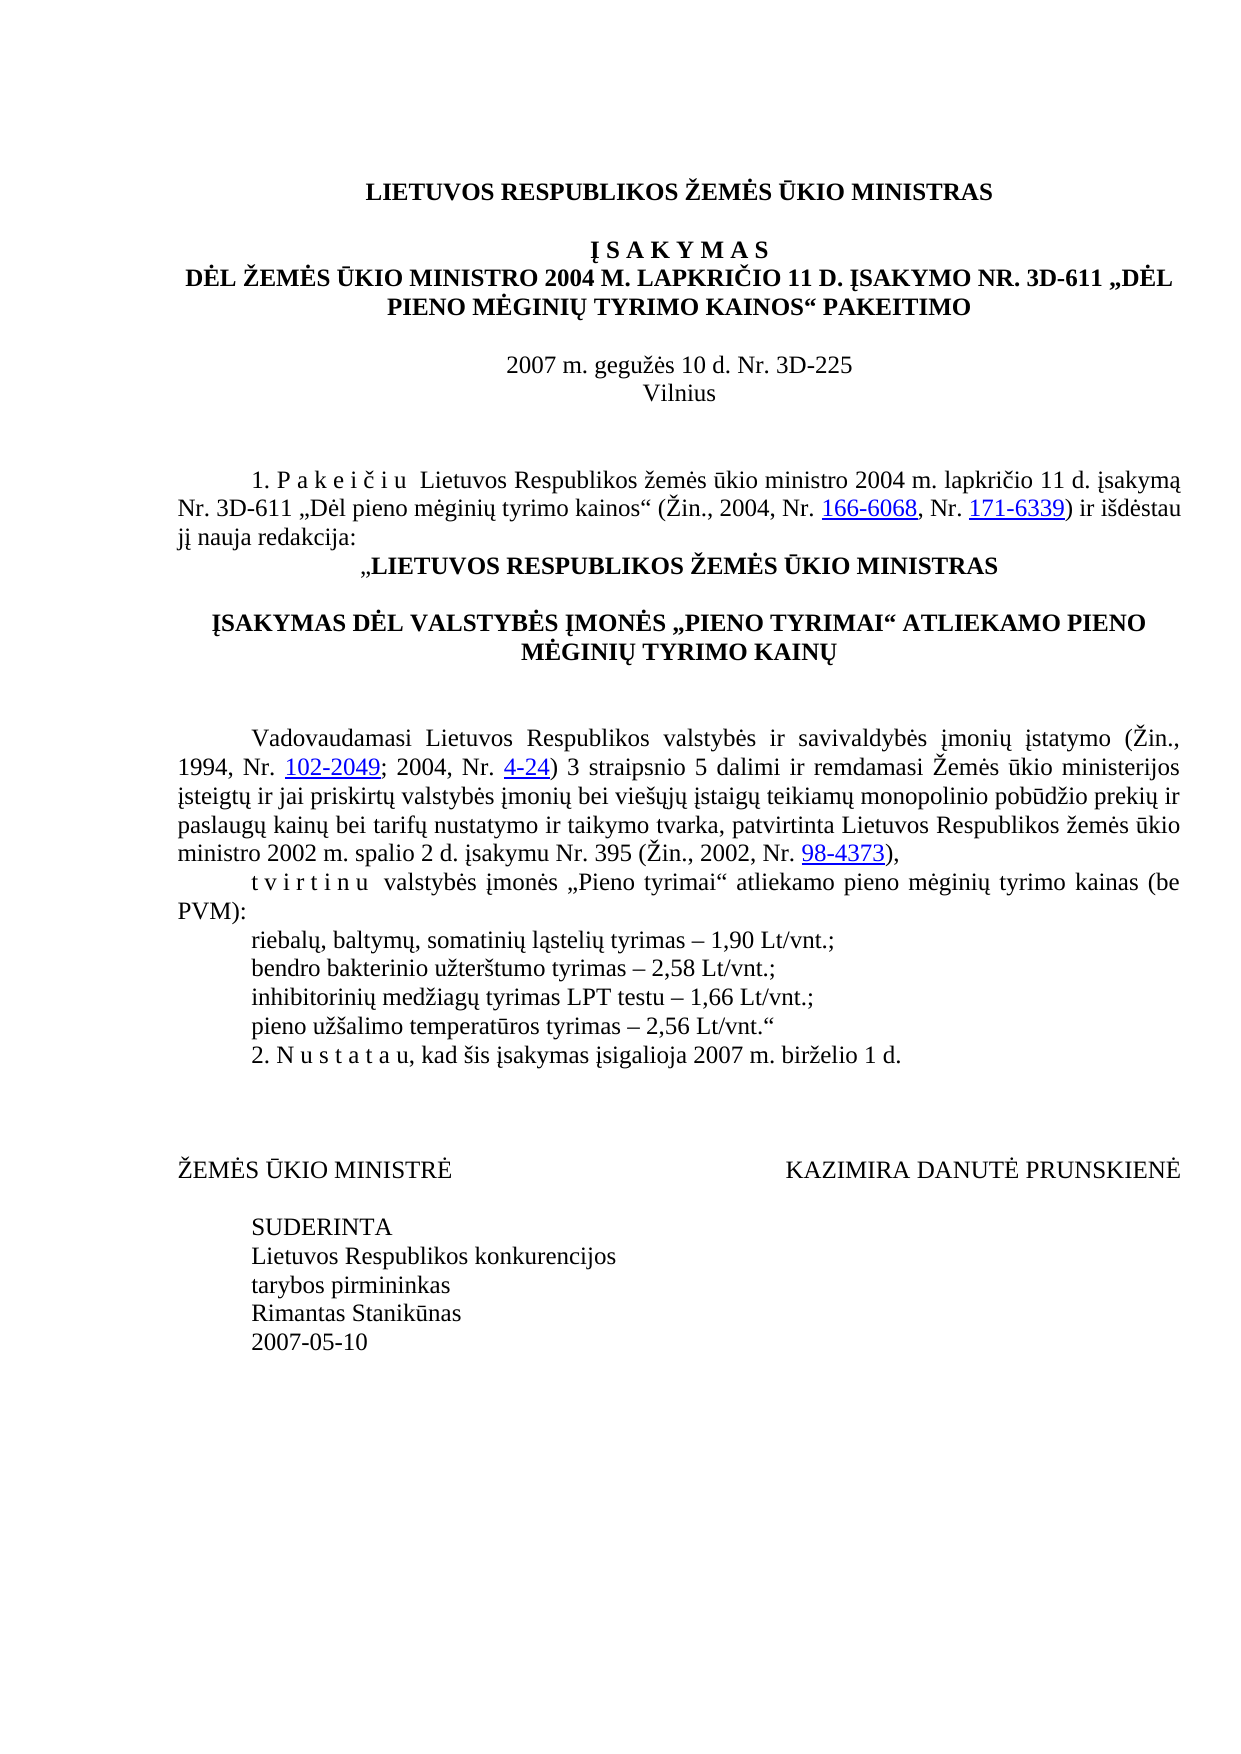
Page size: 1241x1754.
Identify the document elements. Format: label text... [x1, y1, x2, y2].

text 2. Nustatau, kad šis įsakymas įsigalioja 2007 m. birželio 1 d. [177, 1040, 1181, 1068]
text Lietuvos Respublikos konkurencijos [177, 1241, 1181, 1270]
text 2007 m. gegužės 10 d. Nr. 3D-225 [177, 350, 1181, 378]
text LIETUVOS RESPUBLIKOS ŽEMĖS ŪKIO MINISTRAS [177, 177, 1181, 206]
text Rimantas Stanikūnas [177, 1298, 1181, 1327]
text Į S A K Y M A S [177, 235, 1181, 263]
text bendro bakterinio užterštumo tyrimas – 2,58 Lt/vnt.; [177, 953, 1181, 982]
text DĖL ŽEMĖS ŪKIO MINISTRO 2004 M. LAPKRIČIO 11 D. ĮSAKYMO NR. 3D-611 „DĖL PIENO MĖGINIŲ TYRIMO KAINOS“ PAKEITIMO [177, 263, 1181, 321]
text „LIETUVOS RESPUBLIKOS ŽEMĖS ŪKIO MINISTRAS [177, 551, 1181, 580]
text 2007-05-10 [177, 1327, 1181, 1356]
text 1. Pakeičiu Lietuvos Respublikos žemės ūkio ministro 2004 m. lapkričio 11 d. įsakymą Nr. 3D-611 „Dėl pieno mėginių tyrimo kainos“ (Žin., 2004, Nr. 166-6068, Nr. 171-6339) ir išdėstau jį nauja redakcija: [177, 465, 1181, 551]
text SUDERINTA [177, 1212, 1181, 1241]
text Vadovaudamasi Lietuvos Respublikos valstybės ir savivaldybės įmonių įstatymo (Žin., 1994, Nr. 102-2049; 2004, Nr. 4-24) 3 straipsnio 5 dalimi ir remdamasi Žemės ūkio ministerijos įsteigtų ir jai priskirtų valstybės įmonių bei viešųjų įstaigų teikiamų monopolinio pobūdžio prekių ir paslaugų kainų bei tarifų nustatymo ir taikymo tvarka, patvirtinta Lietuvos Respublikos žemės ūkio ministro 2002 m. spalio 2 d. įsakymu Nr. 395 (Žin., 2002, Nr. 98-4373), [177, 723, 1181, 867]
text ĮSAKYMAS DĖL VALSTYBĖS ĮMONĖS „PIENO TYRIMAI“ ATLIEKAMO PIENO MĖGINIŲ TYRIMO KAINŲ [177, 608, 1181, 666]
text ŽEMĖS ŪKIO MINISTRĖ KAZIMIRA DANUTĖ PRUNSKIENĖ [177, 1155, 1181, 1183]
text pieno užšalimo temperatūros tyrimas – 2,56 Lt/vnt.“ [177, 1011, 1181, 1040]
text Vilnius [177, 378, 1181, 407]
text inhibitorinių medžiagų tyrimas LPT testu – 1,66 Lt/vnt.; [177, 982, 1181, 1011]
text tarybos pirmininkas [177, 1270, 1181, 1298]
text tvirtinu valstybės įmonės „Pieno tyrimai“ atliekamo pieno mėginių tyrimo kainas (be PVM): [177, 867, 1181, 925]
text riebalų, baltymų, somatinių ląstelių tyrimas – 1,90 Lt/vnt.; [177, 925, 1181, 953]
